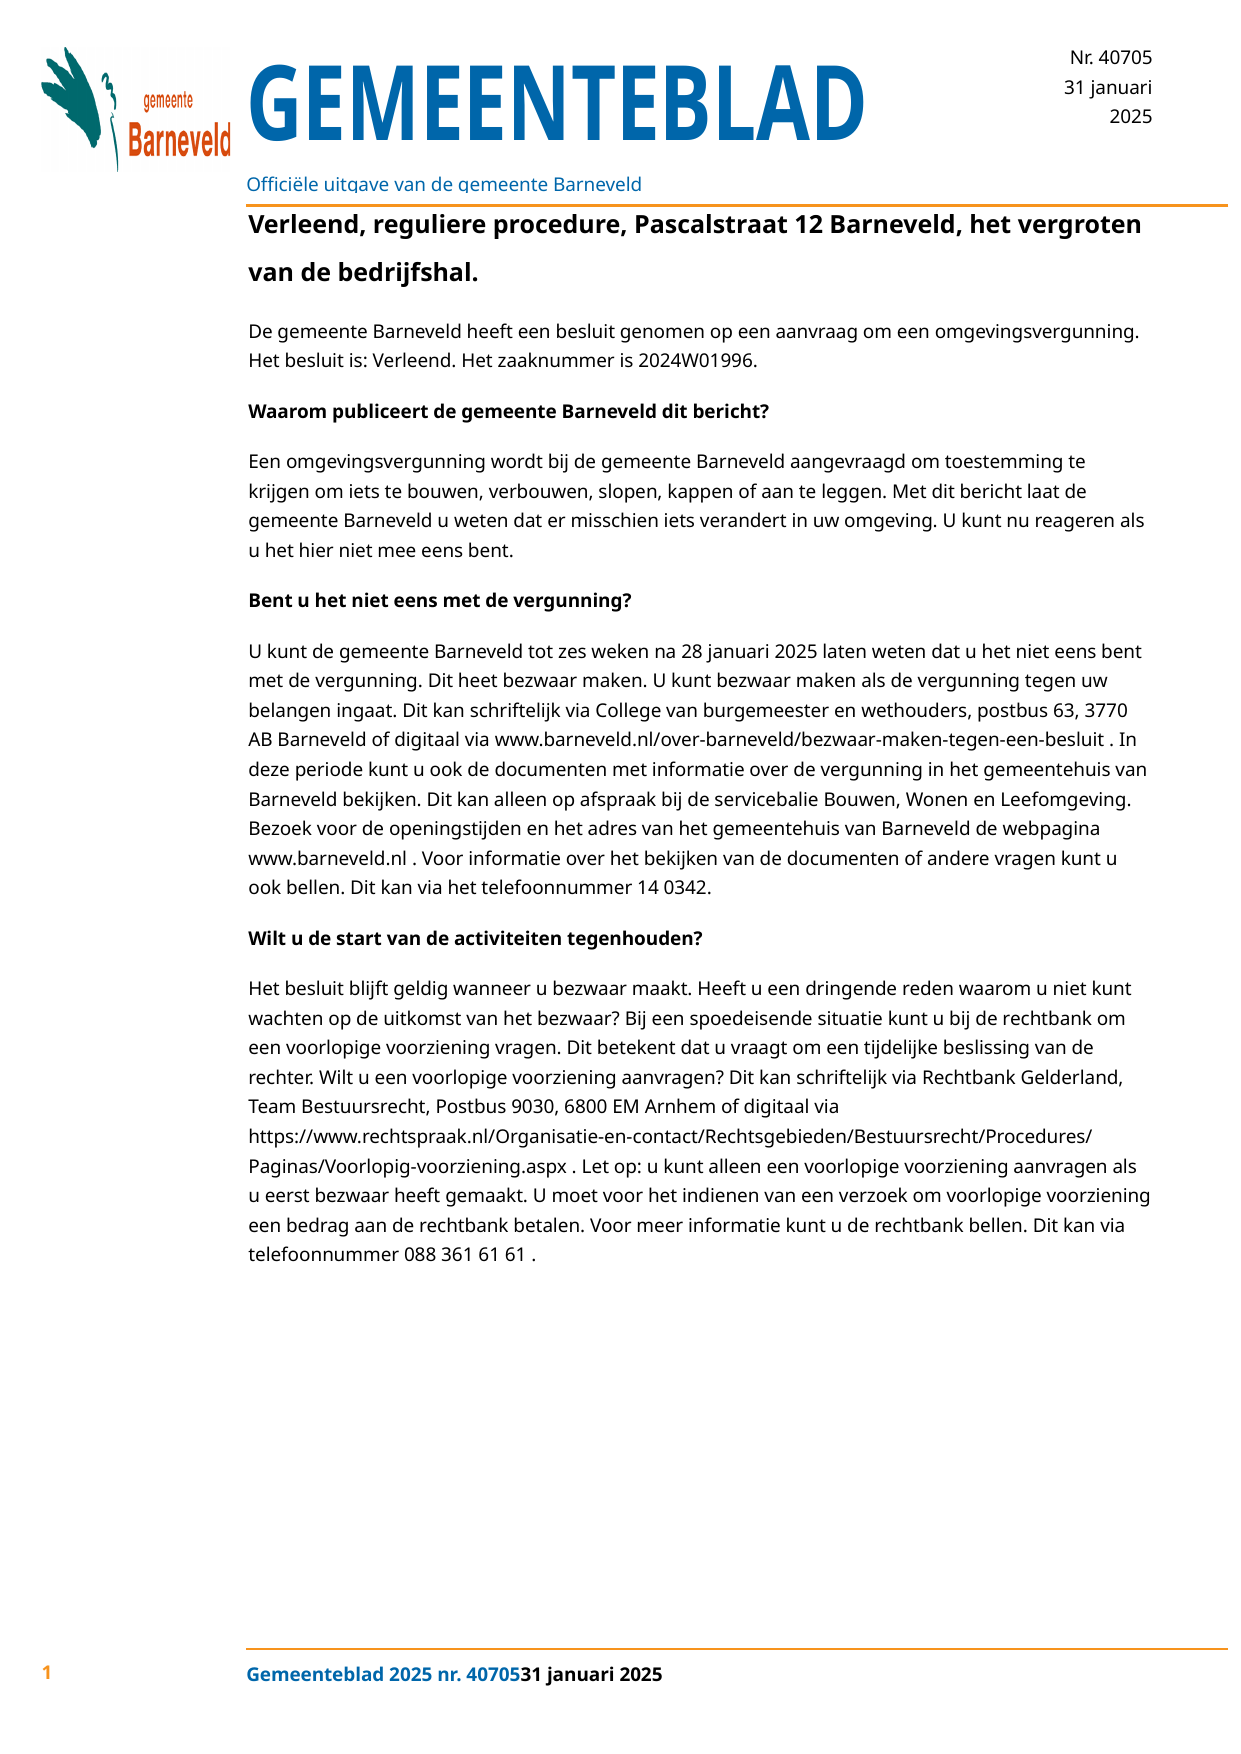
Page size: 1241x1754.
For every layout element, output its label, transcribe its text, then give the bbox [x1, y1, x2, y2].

text Wilt u de start van de activiteiten tegenhouden? [248, 925, 1152, 951]
text Het besluit blijft geldig wanneer u bezwaar maakt. Heeft u een dringende reden waarom u niet kunt wachten op de uitkomst van het bezwaar? Bij een spoedeisende situatie kunt u bij de rechtbank om een voorlopige voorziening vragen. Dit betekent dat u vraagt om een tijdelijke beslissing van de rechter. Wilt u een voorlopige voorziening aanvragen? Dit kan schriftelijk via Rechtbank Gelderland, Team Bestuursrecht, Postbus 9030, 6800 EM Arnhem of digitaal via https://www.rechtspraak.nl/Organisatie-en-contact/Rechtsgebieden/Bestuursrecht/Procedures/Paginas/Voorlopig-voorziening.aspx . Let op: u kunt alleen een voorlopige voorziening aanvragen als u eerst bezwaar heeft gemaakt. U moet voor het indienen van een verzoek om voorlopige voorziening een bedrag aan de rechtbank betalen. Voor meer informatie kunt u de rechtbank bellen. Dit kan via telefoonnummer 088 361 61 61 . [248, 975, 1152, 1267]
text Bent u het niet eens met de vergunning? [248, 587, 1152, 613]
text De gemeente Barneveld heeft een besluit genomen op een aanvraag om een omgevingsvergunning. Het besluit is: Verleend. Het zaaknummer is 2024W01996. [248, 318, 1152, 373]
text Verleend, reguliere procedure, Pascalstraat 12 Barneveld, het vergroten van de bedrijfshal. [248, 207, 1152, 288]
text Een omgevingsvergunning wordt bij de gemeente Barneveld aangevraagd om toestemming te krijgen om iets te bouwen, verbouwen, slopen, kappen of aan te leggen. Met dit bericht laat de gemeente Barneveld u weten dat er misschien iets verandert in uw omgeving. U kunt nu reageren als u het hier niet mee eens bent. [248, 448, 1152, 563]
picture [41, 47, 231, 172]
text Waarom publiceert de gemeente Barneveld dit bericht? [248, 398, 1152, 424]
text U kunt de gemeente Barneveld tot zes weken na 28 januari 2025 laten weten dat u het niet eens bent met de vergunning. Dit heet bezwaar maken. U kunt bezwaar maken als de vergunning tegen uw belangen ingaat. Dit kan schriftelijk via College van burgemeester en wethouders, postbus 63, 3770 AB Barneveld of digitaal via www.barneveld.nl/over-barneveld/bezwaar-maken-tegen-een-besluit . In deze periode kunt u ook de documenten met informatie over de vergunning in het gemeentehuis van Barneveld bekijken. Dit kan alleen op afspraak bij de servicebalie Bouwen, Wonen en Leefomgeving. Bezoek voor de openingstijden en het adres van het gemeentehuis van Barneveld de webpagina www.barneveld.nl . Voor informatie over het bekijken van de documenten of andere vragen kunt u ook bellen. Dit kan via het telefoonnummer 14 0342. [248, 638, 1152, 900]
